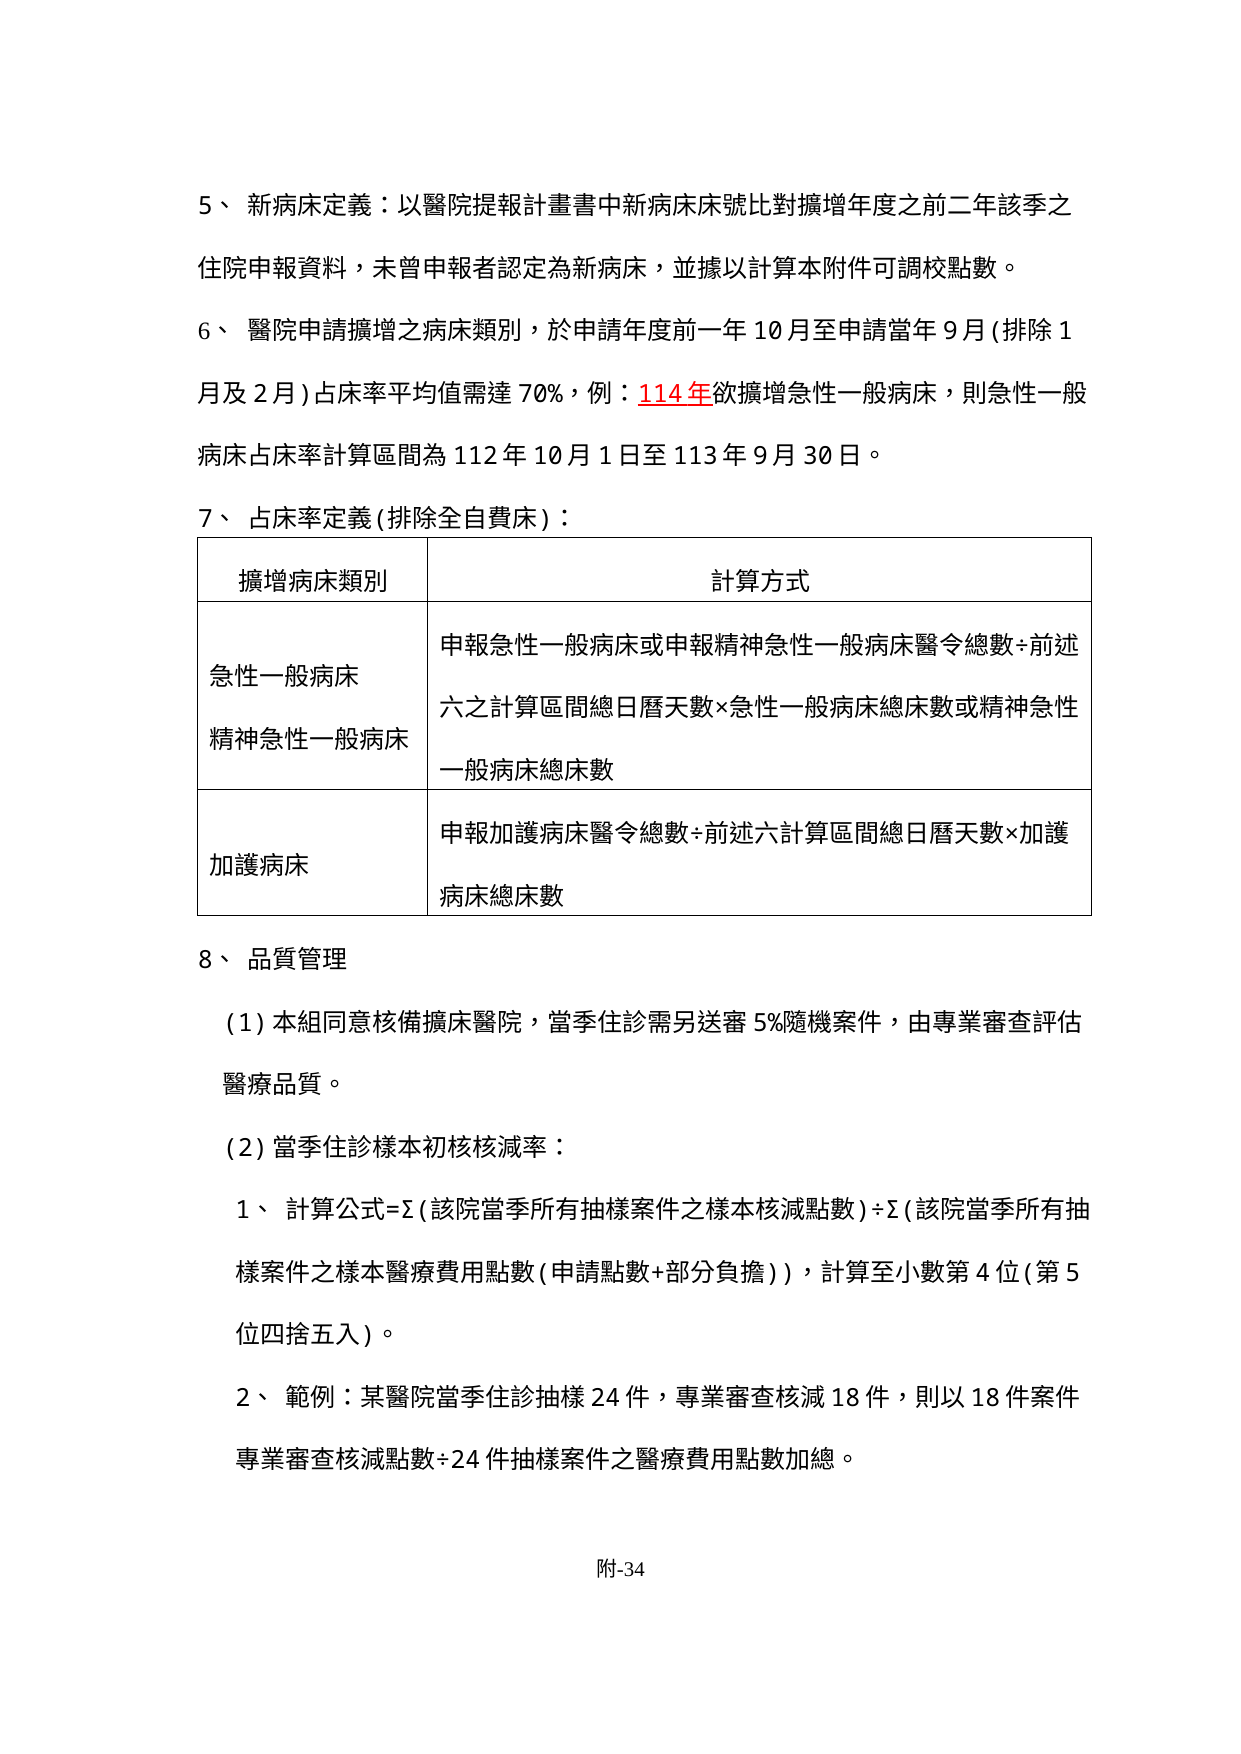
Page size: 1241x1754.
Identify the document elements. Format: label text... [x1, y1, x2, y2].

table_header 擴增病床類別 [198, 538, 427, 601]
list 本組同意核備擴床醫院，當季住診需另送審5%隨機案件，由專業審查評估醫療品質。 [223, 979, 1092, 1104]
list 新病床定義：以醫院提報計畫書中新病床床號比對擴增年度之前二年該季之住院申報資料，未曾申報者認定為新病床，並據以計算本附件可調校點數。 [198, 162, 1092, 287]
table_cell 急性一般病床 精神急性一般病床 [198, 602, 427, 789]
list 占床率定義(排除全自費床)： [198, 475, 1092, 537]
list 醫院申請擴增之病床類別，於申請年度前一年10月至申請當年9月(排除1月及2月)占床率平均值需達70%，例：114年欲擴增急性一般病床，則急性一般病床占床率計算區間為112年10月1日至113年9月30日。 [198, 287, 1092, 475]
table_header 計算方式 [428, 538, 1091, 601]
list 當季住診樣本初核核減率： [223, 1104, 1092, 1166]
list 品質管理 [198, 916, 1092, 979]
table_cell 申報加護病床醫令總數÷前述六計算區間總日曆天數×加護病床總床數 [428, 790, 1091, 915]
table_cell 加護病床 [198, 790, 427, 915]
list 範例：某醫院當季住診抽樣24件，專業審查核減18件，則以18件案件專業審查核減點數÷24件抽樣案件之醫療費用點數加總。 [235, 1354, 1092, 1479]
list 計算公式=Σ(該院當季所有抽樣案件之樣本核減點數)÷Σ(該院當季所有抽樣案件之樣本醫療費用點數(申請點數+部分負擔))，計算至小數第4位(第5位四捨五入)。 [235, 1166, 1092, 1354]
table_cell 申報急性一般病床或申報精神急性一般病床醫令總數÷前述六之計算區間總日曆天數×急性一般病床總床數或精神急性一般病床總床數 [428, 602, 1091, 789]
